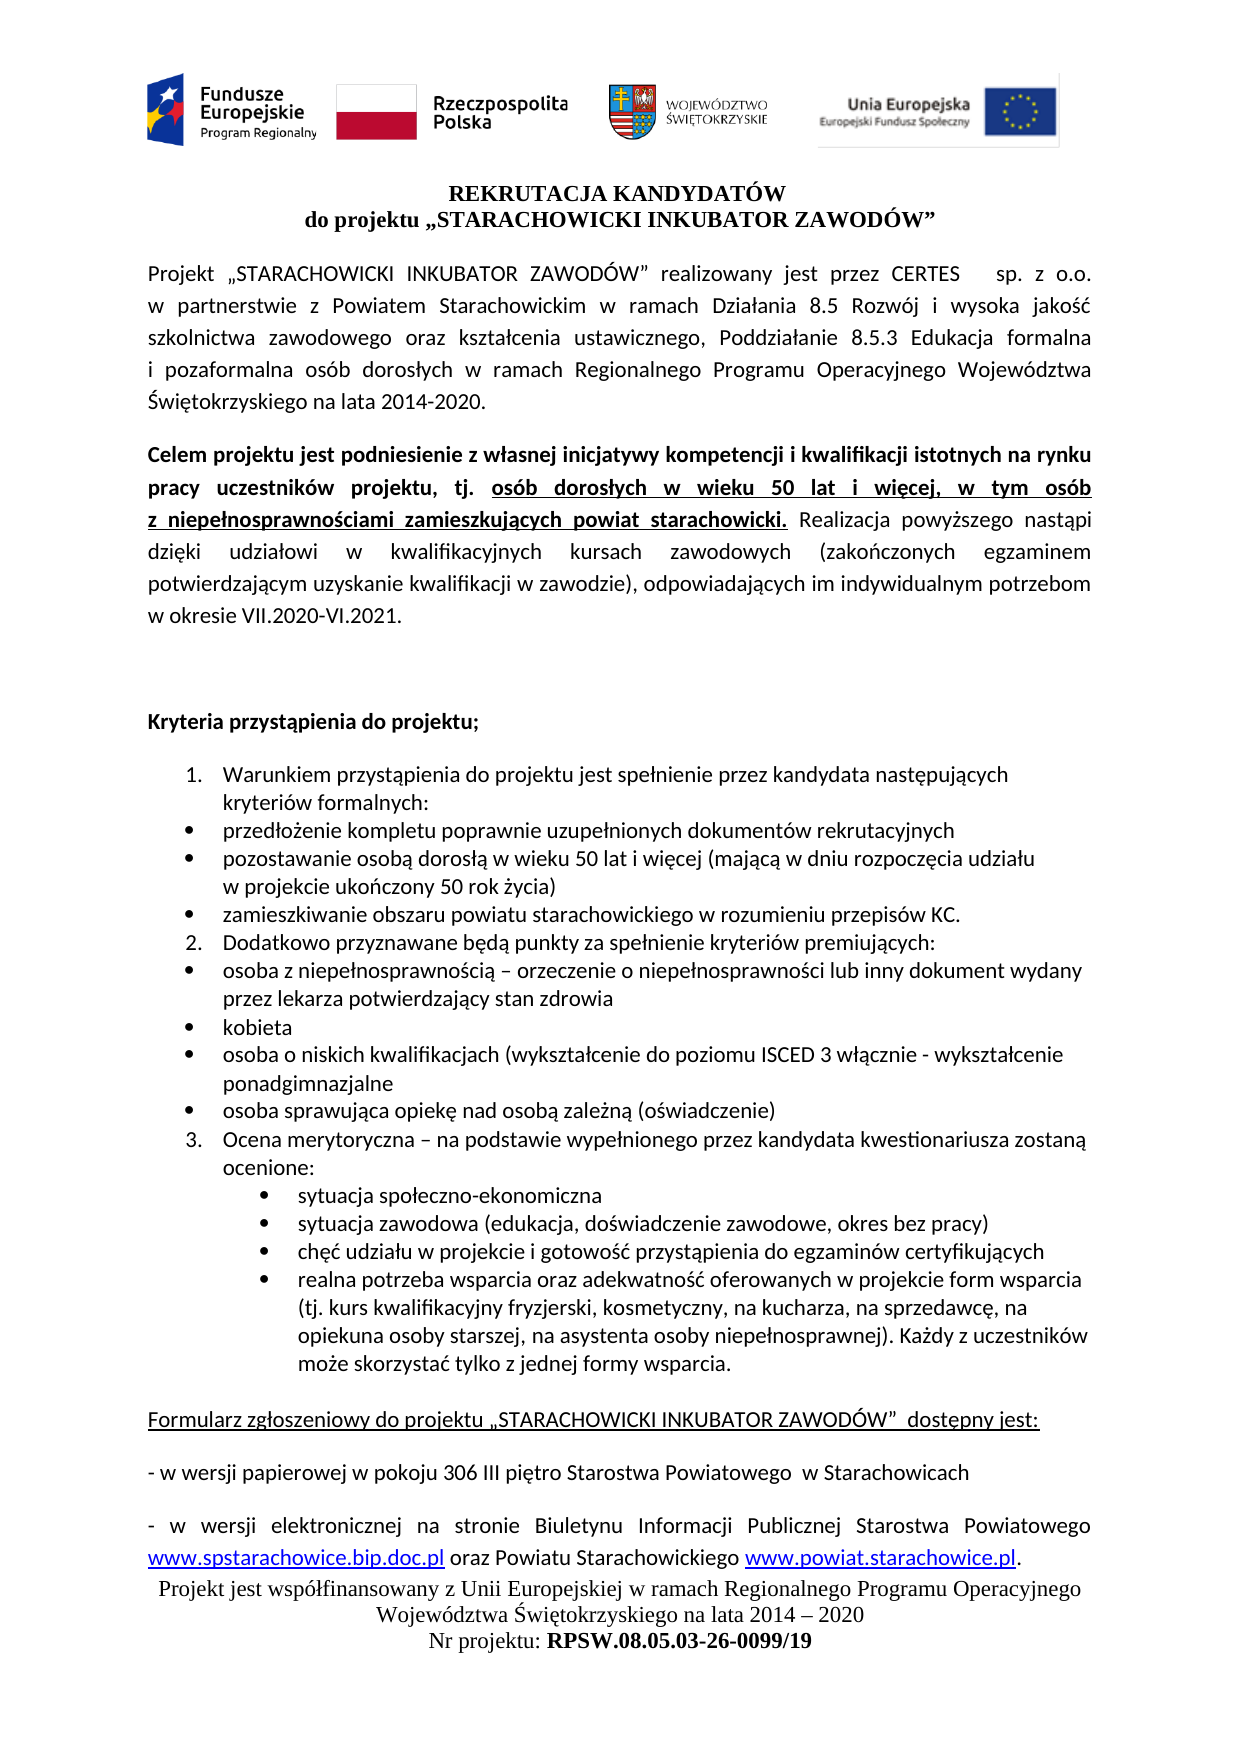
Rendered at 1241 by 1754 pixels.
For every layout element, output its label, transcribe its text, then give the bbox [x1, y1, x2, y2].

list zamieszkiwanie obszaru powiatu starachowickiego w rozumieniu przepisów KC. [185, 901, 1093, 928]
text Celem projektu jest podniesienie z własnej inicjatywy kompetencji i kwalifikacji istotnych na rynku pracy uczestników projektu, tj. osób dorosłych w wieku 50 lat i więcej, w tym osób z niepełnosprawnościami zamieszkujących powiat starachowicki. Realizacja powyższego nastąpi dzięki udziałowi w kwalifikacyjnych kursach zawodowych (zakończonych egzaminem potwierdzającym uzyskanie kwalifikacji w zawodzie), odpowiadających im indywidualnym potrzebom w okresie VII.2020-VI.2021. [148, 440, 1093, 629]
text Formularz zgłoszeniowy do projektu „STARACHOWICKI INKUBATOR ZAWODÓW” dostępny jest: [148, 1405, 1093, 1433]
list przedłożenie kompletu poprawnie uzupełnionych dokumentów rekrutacyjnych [185, 816, 1093, 844]
table_header [818, 74, 1083, 153]
text - w wersji papierowej w pokoju 306 III piętro Starostwa Powiatowego w Starachowicach [148, 1458, 1093, 1486]
list chęć udziału w projekcie i gotowość przystąpienia do egzaminów certyfikujących [260, 1237, 1093, 1265]
list sytuacja społeczno-ekonomiczna [260, 1181, 1093, 1209]
list osoba sprawująca opiekę nad osobą zależną (oświadczenie) [185, 1097, 1093, 1125]
list Warunkiem przystąpienia do projektu jest spełnienie przez kandydata następujących kryteriów formalnych: [185, 760, 1093, 816]
list osoba o niskich kwalifikacjach (wykształcenie do poziomu ISCED 3 włącznie - wykształcenie ponadgimnazjalne [185, 1041, 1093, 1097]
table_header [336, 74, 609, 153]
list Dodatkowo przyznawane będą punkty za spełnienie kryteriów premiujących: [185, 928, 1093, 957]
text Projekt „STARACHOWICKI INKUBATOR ZAWODÓW” realizowany jest przez CERTES sp. z o.o. w partnerstwie z Powiatem Starachowickim w ramach Działania 8.5 Rozwój i wysoka jakość szkolnictwa zawodowego oraz kształcenia ustawicznego, Poddziałanie 8.5.3 Edukacja formalna i pozaformalna osób dorosłych w ramach Regionalnego Programu Operacyjnego Województwa Świętokrzyskiego na lata 2014-2020. [148, 259, 1093, 415]
table_header [148, 74, 336, 153]
list osoba z niepełnosprawnością – orzeczenie o niepełnosprawności lub inny dokument wydany przez lekarza potwierdzający stan zdrowia [185, 957, 1093, 1013]
text REKRUTACJA KANDYDATÓW [148, 179, 1093, 206]
text do projektu „STARACHOWICKI INKUBATOR ZAWODÓW” [148, 206, 1093, 232]
table_header [609, 74, 818, 153]
list realna potrzeba wsparcia oraz adekwatność oferowanych w projekcie form wsparcia (tj. kurs kwalifikacyjny fryzjerski, kosmetyczny, na kucharza, na sprzedawcę, na opiekuna osoby starszej, na asystenta osoby niepełnosprawnej). Każdy z uczestników może skorzystać tylko z jednej formy wsparcia. [260, 1265, 1093, 1377]
list Ocena merytoryczna – na podstawie wypełnionego przez kandydata kwestionariusza zostaną ocenione: [185, 1125, 1093, 1181]
list sytuacja zawodowa (edukacja, doświadczenie zawodowe, okres bez pracy) [260, 1209, 1093, 1237]
text - w wersji elektronicznej na stronie Biuletynu Informacji Publicznej Starostwa Powiatowego www.spstarachowice.bip.doc.pl oraz Powiatu Starachowickiego www.powiat.starachowice.pl. [148, 1511, 1093, 1571]
list pozostawanie osobą dorosłą w wieku 50 lat i więcej (mającą w dniu rozpoczęcia udziału w projekcie ukończony 50 rok życia) [185, 844, 1093, 901]
list kobieta [185, 1013, 1093, 1041]
text Kryteria przystąpienia do projektu; [148, 707, 1093, 735]
